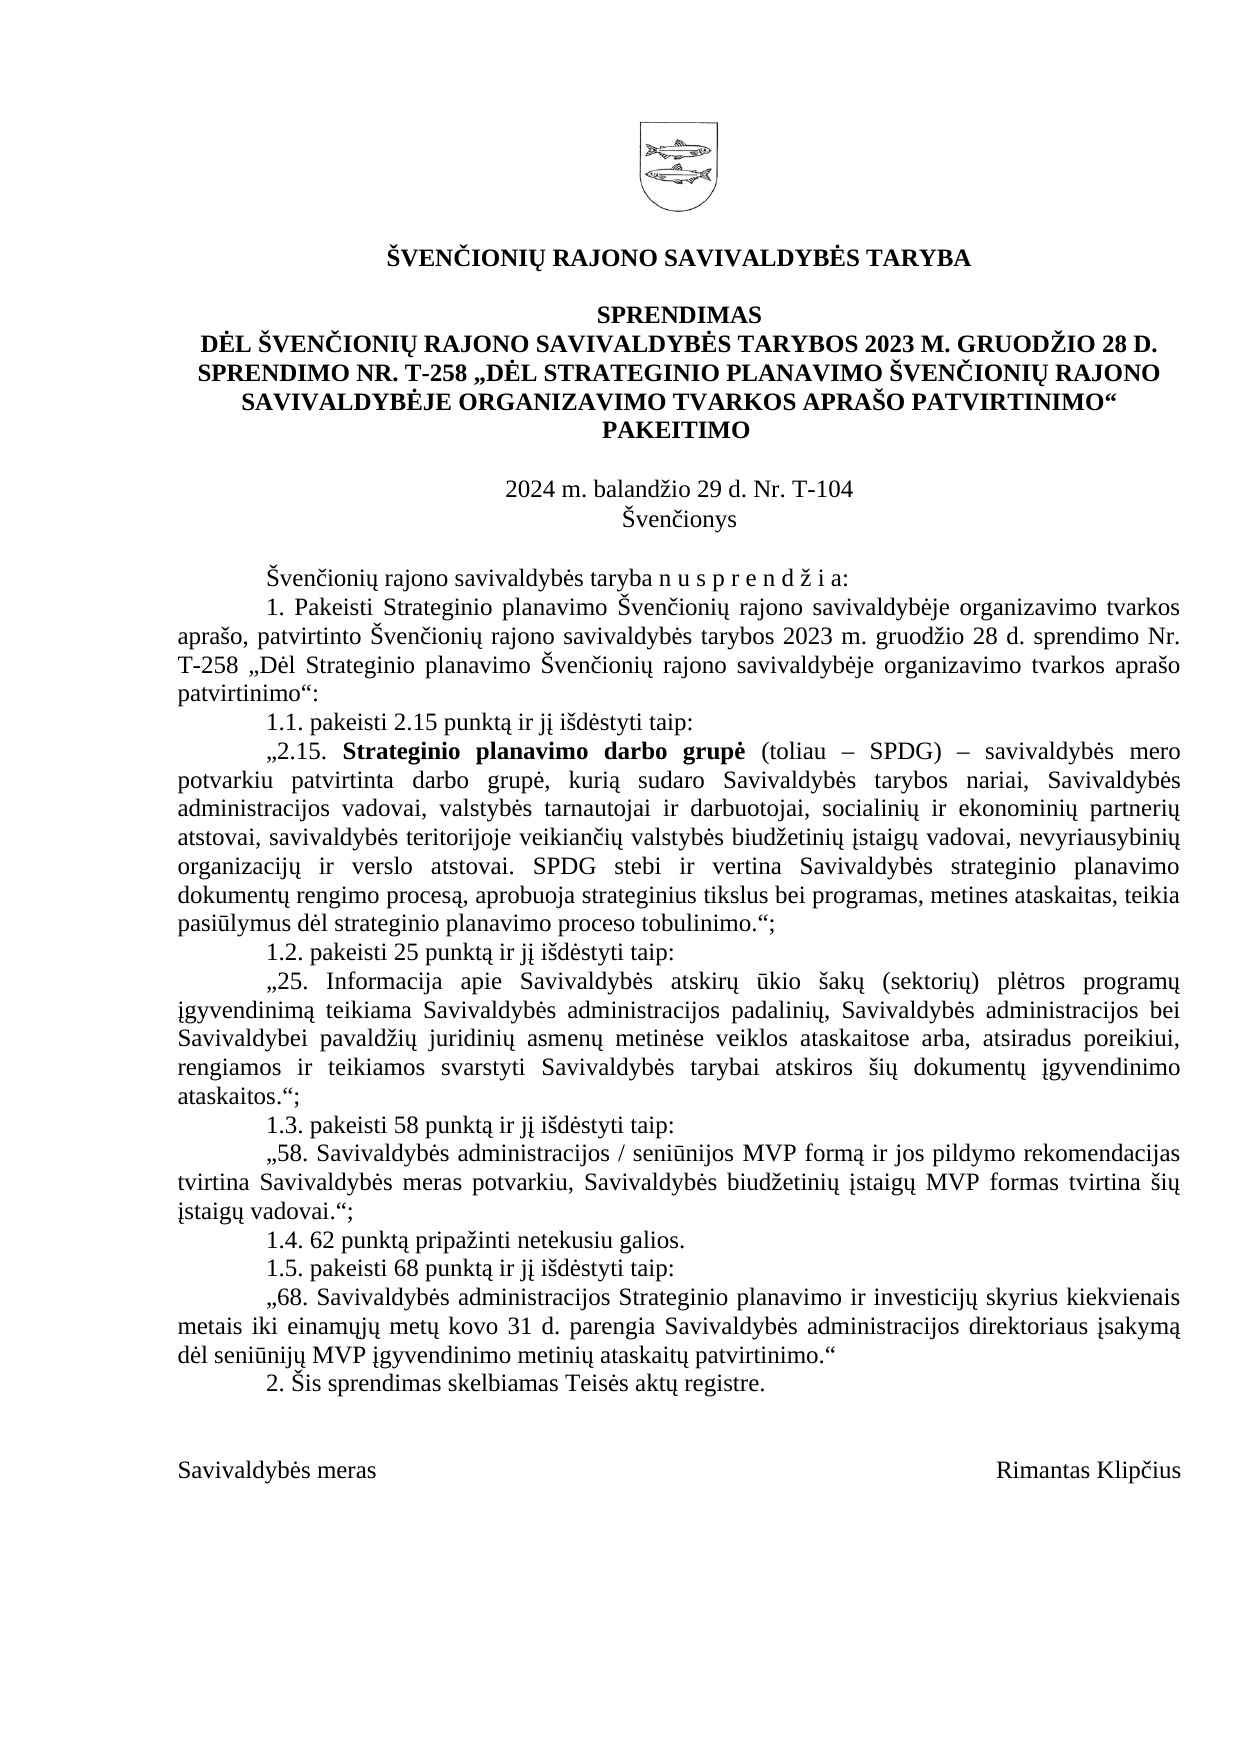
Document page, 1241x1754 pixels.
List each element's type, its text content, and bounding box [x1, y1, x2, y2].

text 1.3. pakeisti 58 punktą ir jį išdėstyti taip: [177, 1110, 1181, 1138]
text Savivaldybės meras Rimantas Klipčius [177, 1455, 1181, 1483]
text Švenčionys [177, 504, 1181, 533]
text „58. Savivaldybės administracijos / seniūnijos MVP formą ir jos pildymo rekomendacijas tvirtina Savivaldybės meras potvarkiu, Savivaldybės biudžetinių įstaigų MVP formas tvirtina šių įstaigų vadovai.“; [177, 1138, 1181, 1225]
text „68. Savivaldybės administracijos Strateginio planavimo ir investicijų skyrius kiekvienais metais iki einamųjų metų kovo 31 d. parengia Savivaldybės administracijos direktoriaus įsakymą dėl seniūnijų MVP įgyvendinimo metinių ataskaitų patvirtinimo.“ [177, 1282, 1181, 1368]
text DĖL ŠVENČIONIŲ RAJONO SAVIVALDYBĖS TARYBOS 2023 M. GRUODŽIO 28 D. SPRENDIMO NR. T-258 „DĖL STRATEGINIO PLANAVIMO ŠVENČIONIŲ RAJONO SAVIVALDYBĖJE ORGANIZAVIMO TVARKOS APRAŠO PATVIRTINIMO“ PAKEITIMO [177, 329, 1181, 444]
text 1. Pakeisti Strateginio planavimo Švenčionių rajono savivaldybėje organizavimo tvarkos aprašo, patvirtinto Švenčionių rajono savivaldybės tarybos 2023 m. gruodžio 28 d. sprendimo Nr. T-258 „Dėl Strateginio planavimo Švenčionių rajono savivaldybėje organizavimo tvarkos aprašo patvirtinimo“: [177, 592, 1181, 707]
text 1.5. pakeisti 68 punktą ir jį išdėstyti taip: [177, 1253, 1181, 1282]
text 1.2. pakeisti 25 punktą ir jį išdėstyti taip: [177, 937, 1181, 966]
text „2.15. Strateginio planavimo darbo grupė (toliau – SPDG) – savivaldybės mero potvarkiu patvirtinta darbo grupė, kurią sudaro Savivaldybės tarybos nariai, Savivaldybės administracijos vadovai, valstybės tarnautojai ir darbuotojai, socialinių ir ekonominių partnerių atstovai, savivaldybės teritorijoje veikiančių valstybės biudžetinių įstaigų vadovai, nevyriausybinių organizacijų ir verslo atstovai. SPDG stebi ir vertina Savivaldybės strateginio planavimo dokumentų rengimo procesą, aprobuoja strateginius tikslus bei programas, metines ataskaitas, teikia pasiūlymus dėl strateginio planavimo proceso tobulinimo.“; [177, 736, 1181, 937]
text 2. Šis sprendimas skelbiamas Teisės aktų registre. [177, 1368, 1181, 1397]
text 1.1. pakeisti 2.15 punktą ir jį išdėstyti taip: [177, 707, 1181, 736]
text SPRENDIMAS [177, 301, 1181, 329]
text 1.4. 62 punktą pripažinti netekusiu galios. [177, 1225, 1181, 1253]
subtitle ŠVENČIONIŲ RAJONO SAVIVALDYBĖS TARYBA [177, 243, 1181, 272]
text 2024 m. balandžio 29 d. Nr. T-104 [177, 474, 1181, 503]
text „25. Informacija apie Savivaldybės atskirų ūkio šakų (sektorių) plėtros programų įgyvendinimą teikiama Savivaldybės administracijos padalinių, Savivaldybės administracijos bei Savivaldybei pavaldžių juridinių asmenų metinėse veiklos ataskaitose arba, atsiradus poreikiui, rengiamos ir teikiamos svarstyti Savivaldybės tarybai atskiros šių dokumentų įgyvendinimo ataskaitos.“; [177, 966, 1181, 1110]
text Švenčionių rajono savivaldybės taryba n u s p r e n d ž i a: [177, 563, 1181, 592]
